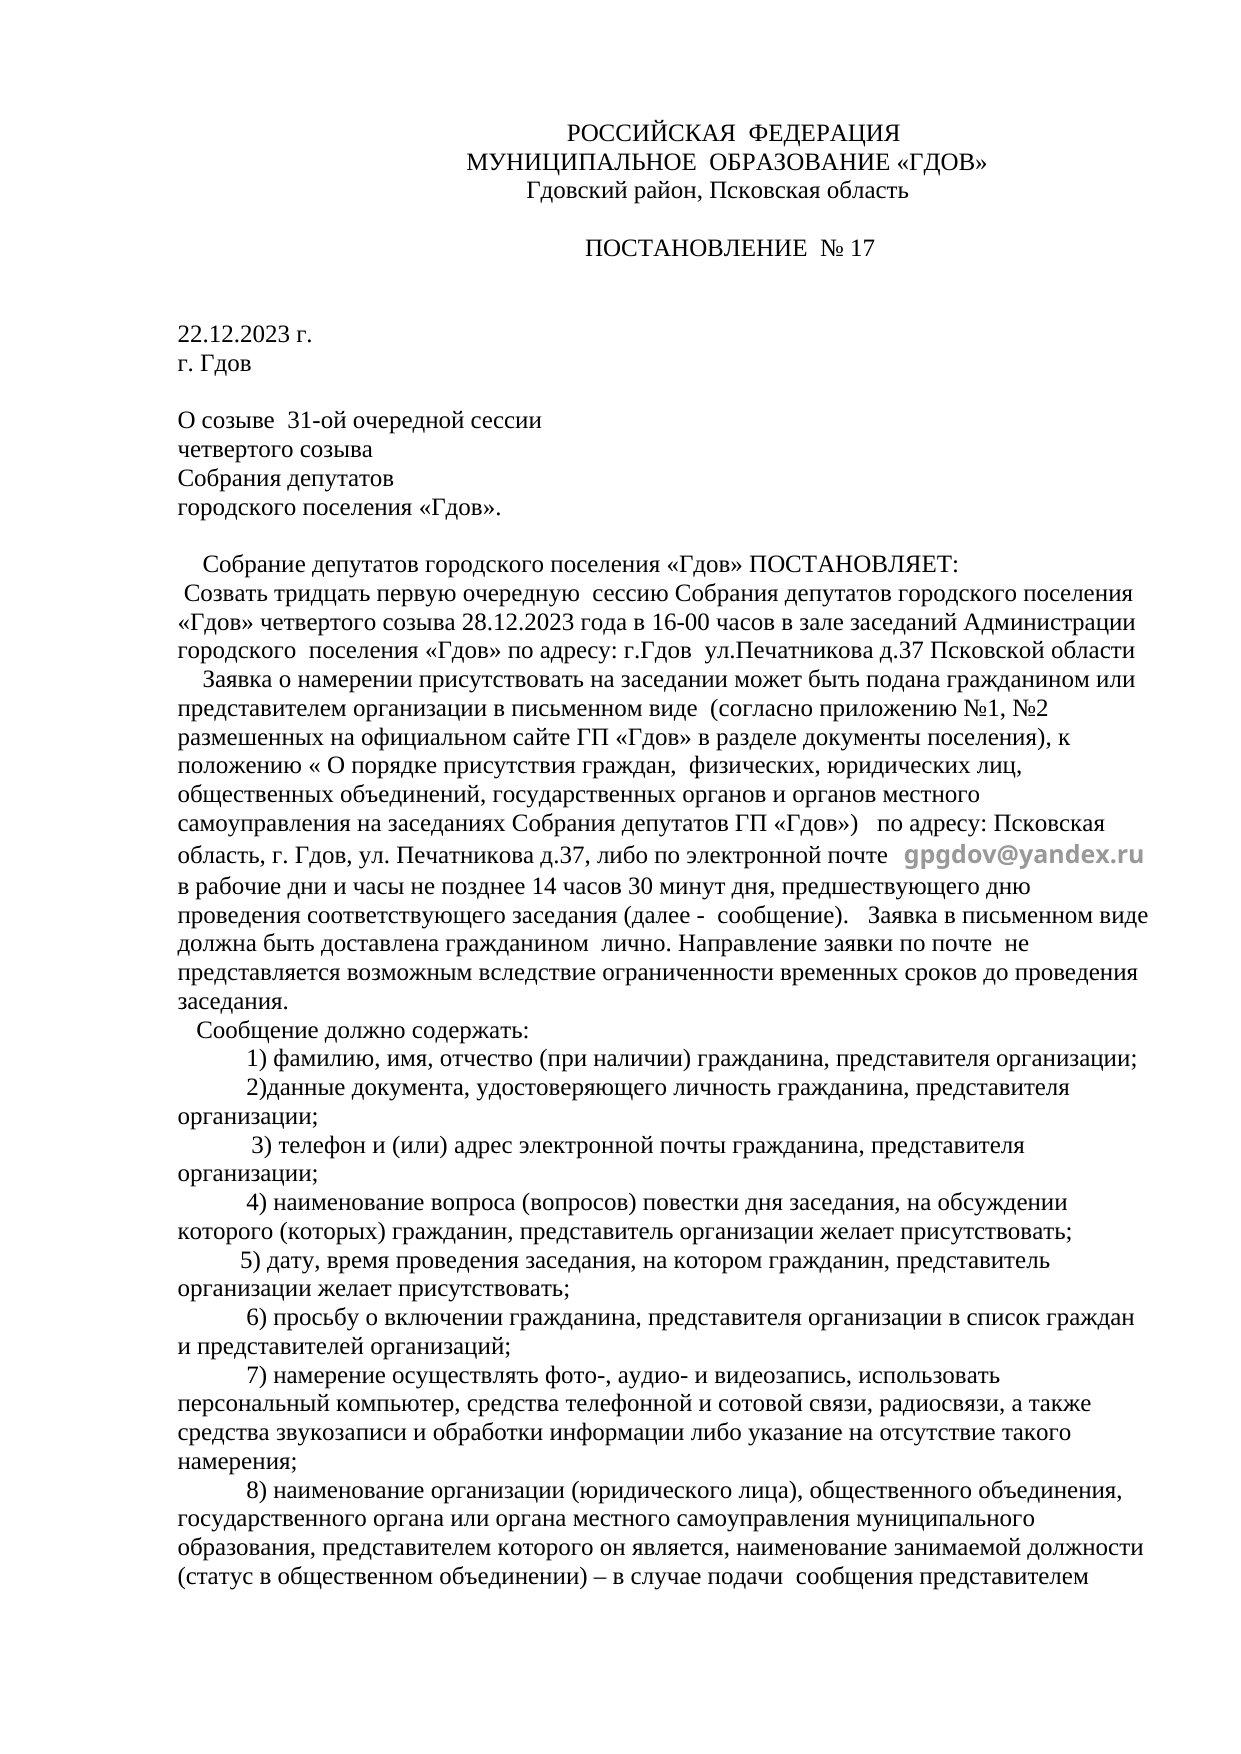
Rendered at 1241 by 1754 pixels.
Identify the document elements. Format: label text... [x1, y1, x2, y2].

text Собрание депутатов городского поселения «Гдов» ПОСТАНОВЛЯЕТ: [177, 549, 1152, 578]
text 2)данные документа, удостоверяющего личность гражданина, представителя организации; [177, 1072, 1152, 1130]
text Созвать тридцать первую очередную сессию Собрания депутатов городского поселения «Гдов» четвертого созыва 28.12.2023 года в 16-00 часов в зале заседаний Администрации городского поселения «Гдов» по адресу: г.Гдов ул.Печатникова д.37 Псковской области [177, 578, 1152, 664]
text Заявка о намерении присутствовать на заседании может быть подана гражданином или представителем организации в письменном виде (согласно приложению №1, №2 размешенных на официальном сайте ГП «Гдов» в разделе документы поселения), к положению « О порядке присутствия граждан, физических, юридических лиц, общественных объединений, государственных органов и органов местного самоуправления на заседаниях Собрания депутатов ГП «Гдов») по адресу: Псковская область, г. Гдов, ул. Печатникова д.37, либо по электронной почтеggpgdov@yandex.ru в рабочие дни и часы не позднее 14 часов 30 минут дня, предшествующего дню проведения соответствующего заседания (далее - сообщение). Заявка в письменном виде должна быть доставлена гражданином лично. Направление заявки по почте не представляется возможным вследствие ограниченности временных сроков до проведения заседания. [177, 664, 1152, 1015]
text 6) просьбу о включении гражданина, представителя организации в список граждан и представителей организаций; [177, 1302, 1152, 1360]
text 3) телефон и (или) адрес электронной почты гражданина, представителя организации; [177, 1130, 1152, 1187]
text ПОСТАНОВЛЕНИЕ № 17 [177, 233, 1152, 262]
text г. Гдов [177, 348, 1152, 377]
text 4) наименование вопроса (вопросов) повестки дня заседания, на обсуждении которого (которых) гражданин, представитель организации желает присутствовать; [177, 1187, 1152, 1245]
text Собрания депутатов [177, 463, 1152, 492]
text четвертого созыва [177, 434, 1152, 463]
text 8) наименование организации (юридического лица), общественного объединения, государственного органа или органа местного самоуправления муниципального образования, представителем которого он является, наименование занимаемой должности (статус в общественном объединении) – в случае подачи сообщения представителем [177, 1475, 1152, 1590]
text 5) дату, время проведения заседания, на котором гражданин, представитель организации желает присутствовать; [177, 1245, 1152, 1302]
text 22.12.2023 г. [177, 319, 1152, 348]
text О созыве 31-ой очередной сессии [177, 406, 1152, 434]
text Сообщение должно содержать: [177, 1015, 1152, 1043]
text Гдовский район, Псковская область [177, 176, 1152, 204]
text городского поселения «Гдов». [177, 492, 1152, 521]
text 7) намерение осуществлять фото-, аудио- и видеозапись, использовать персональный компьютер, средства телефонной и сотовой связи, радиосвязи, а также средства звукозаписи и обработки информации либо указание на отсутствие такого намерения; [177, 1360, 1152, 1475]
subtitle РОССИЙСКАЯ ФЕДЕРАЦИЯ [177, 118, 1152, 147]
text МУНИЦИПАЛЬНОЕ ОБРАЗОВАНИЕ «ГДОВ» [177, 147, 1152, 176]
text 1) фамилию, имя, отчество (при наличии) гражданина, представителя организации; [177, 1043, 1152, 1072]
